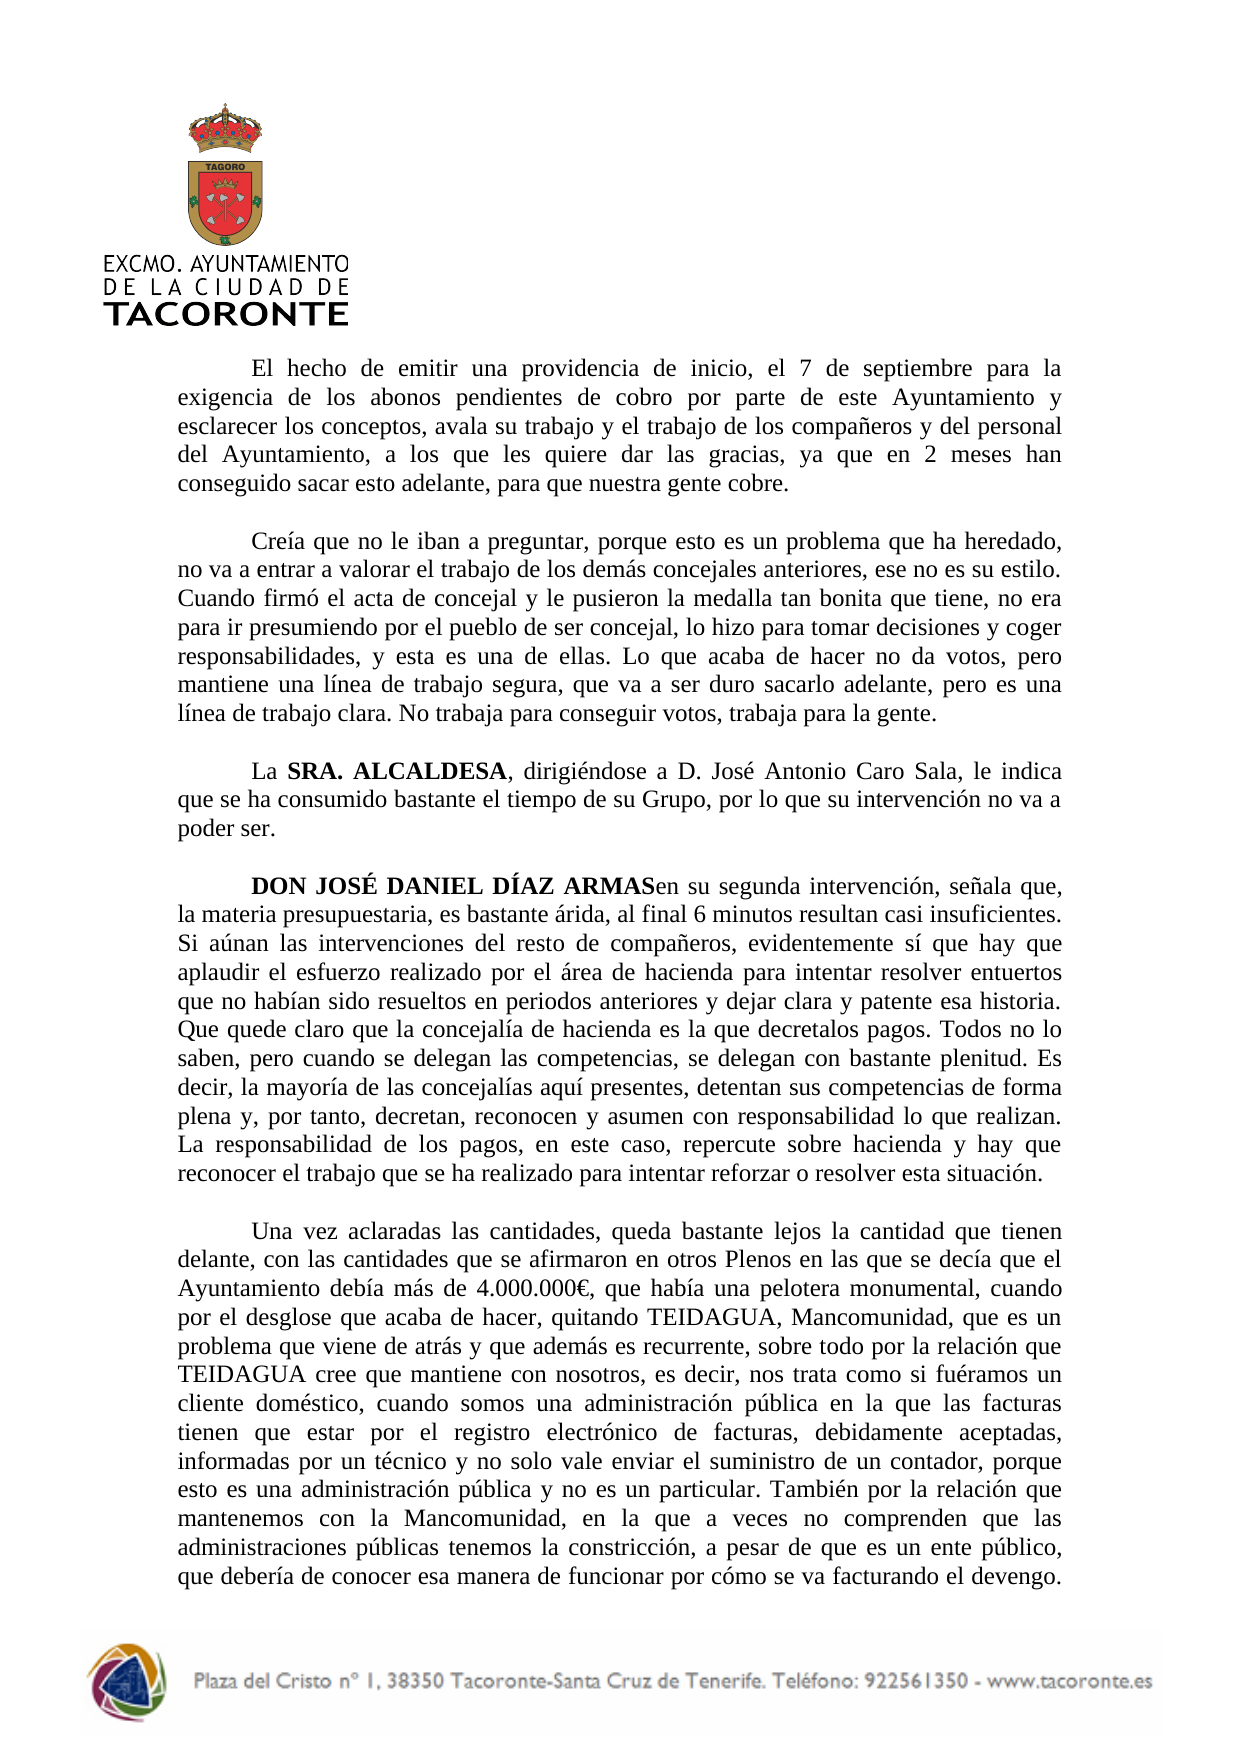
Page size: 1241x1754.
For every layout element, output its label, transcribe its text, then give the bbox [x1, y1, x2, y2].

picture [80, 1630, 1163, 1737]
text Creía que no le iban a preguntar, porque esto es un problema que ha heredado, no va a entrar a valorar el trabajo de los demás concejales anteriores, ese no es su estilo. Cuando firmó el acta de concejal y le pusieron la medalla tan bonita que tiene, no era para ir presumiendo por el pueblo de ser concejal, lo hizo para tomar decisiones y coger responsabilidades, y esta es una de ellas. Lo que acaba de hacer no da votos, pero mantiene una línea de trabajo segura, que va a ser duro sacarlo adelante, pero es una línea de trabajo clara. No trabaja para conseguir votos, trabaja para la gente. [177, 526, 1063, 727]
text La SRA. ALCALDESA, dirigiéndose a D. José Antonio Caro Sala, le indica que se ha consumido bastante el tiempo de su Grupo, por lo que su intervención no va a poder ser. [177, 756, 1063, 842]
picture [103, 103, 348, 326]
text Una vez aclaradas las cantidades, queda bastante lejos la cantidad que tienen delante, con las cantidades que se afirmaron en otros Plenos en las que se decía que el Ayuntamiento debía más de 4.000.000€, que había una pelotera monumental, cuando por el desglose que acaba de hacer, quitando TEIDAGUA, Mancomunidad, que es un problema que viene de atrás y que además es recurrente, sobre todo por la relación que TEIDAGUA cree que mantiene con nosotros, es decir, nos trata como si fuéramos un cliente doméstico, cuando somos una administración pública en la que las facturas tienen que estar por el registro electrónico de facturas, debidamente aceptadas, informadas por un técnico y no solo vale enviar el suministro de un contador, porque esto es una administración pública y no es un particular. También por la relación que mantenemos con la Mancomunidad, en la que a veces no comprenden que las administraciones públicas tenemos la constricción, a pesar de que es un ente público, que debería de conocer esa manera de funcionar por cómo se va facturando el devengo. [177, 1216, 1063, 1589]
text El hecho de emitir una providencia de inicio, el 7 de septiembre para la exigencia de los abonos pendientes de cobro por parte de este Ayuntamiento y esclarecer los conceptos, avala su trabajo y el trabajo de los compañeros y del personal del Ayuntamiento, a los que les quiere dar las gracias, ya que en 2 meses han conseguido sacar esto adelante, para que nuestra gente cobre. [177, 353, 1063, 497]
text DON JOSÉ DANIEL DÍAZ ARMASen su segunda intervención, señala que, la materia presupuestaria, es bastante árida, al final 6 minutos resultan casi insuficientes. Si aúnan las intervenciones del resto de compañeros, evidentemente sí que hay que aplaudir el esfuerzo realizado por el área de hacienda para intentar resolver entuertos que no habían sido resueltos en periodos anteriores y dejar clara y patente esa historia. Que quede claro que la concejalía de hacienda es la que decretalos pagos. Todos no lo saben, pero cuando se delegan las competencias, se delegan con bastante plenitud. Es decir, la mayoría de las concejalías aquí presentes, detentan sus competencias de forma plena y, por tanto, decretan, reconocen y asumen con responsabilidad lo que realizan. La responsabilidad de los pagos, en este caso, repercute sobre hacienda y hay que reconocer el trabajo que se ha realizado para intentar reforzar o resolver esta situación. [177, 871, 1063, 1187]
